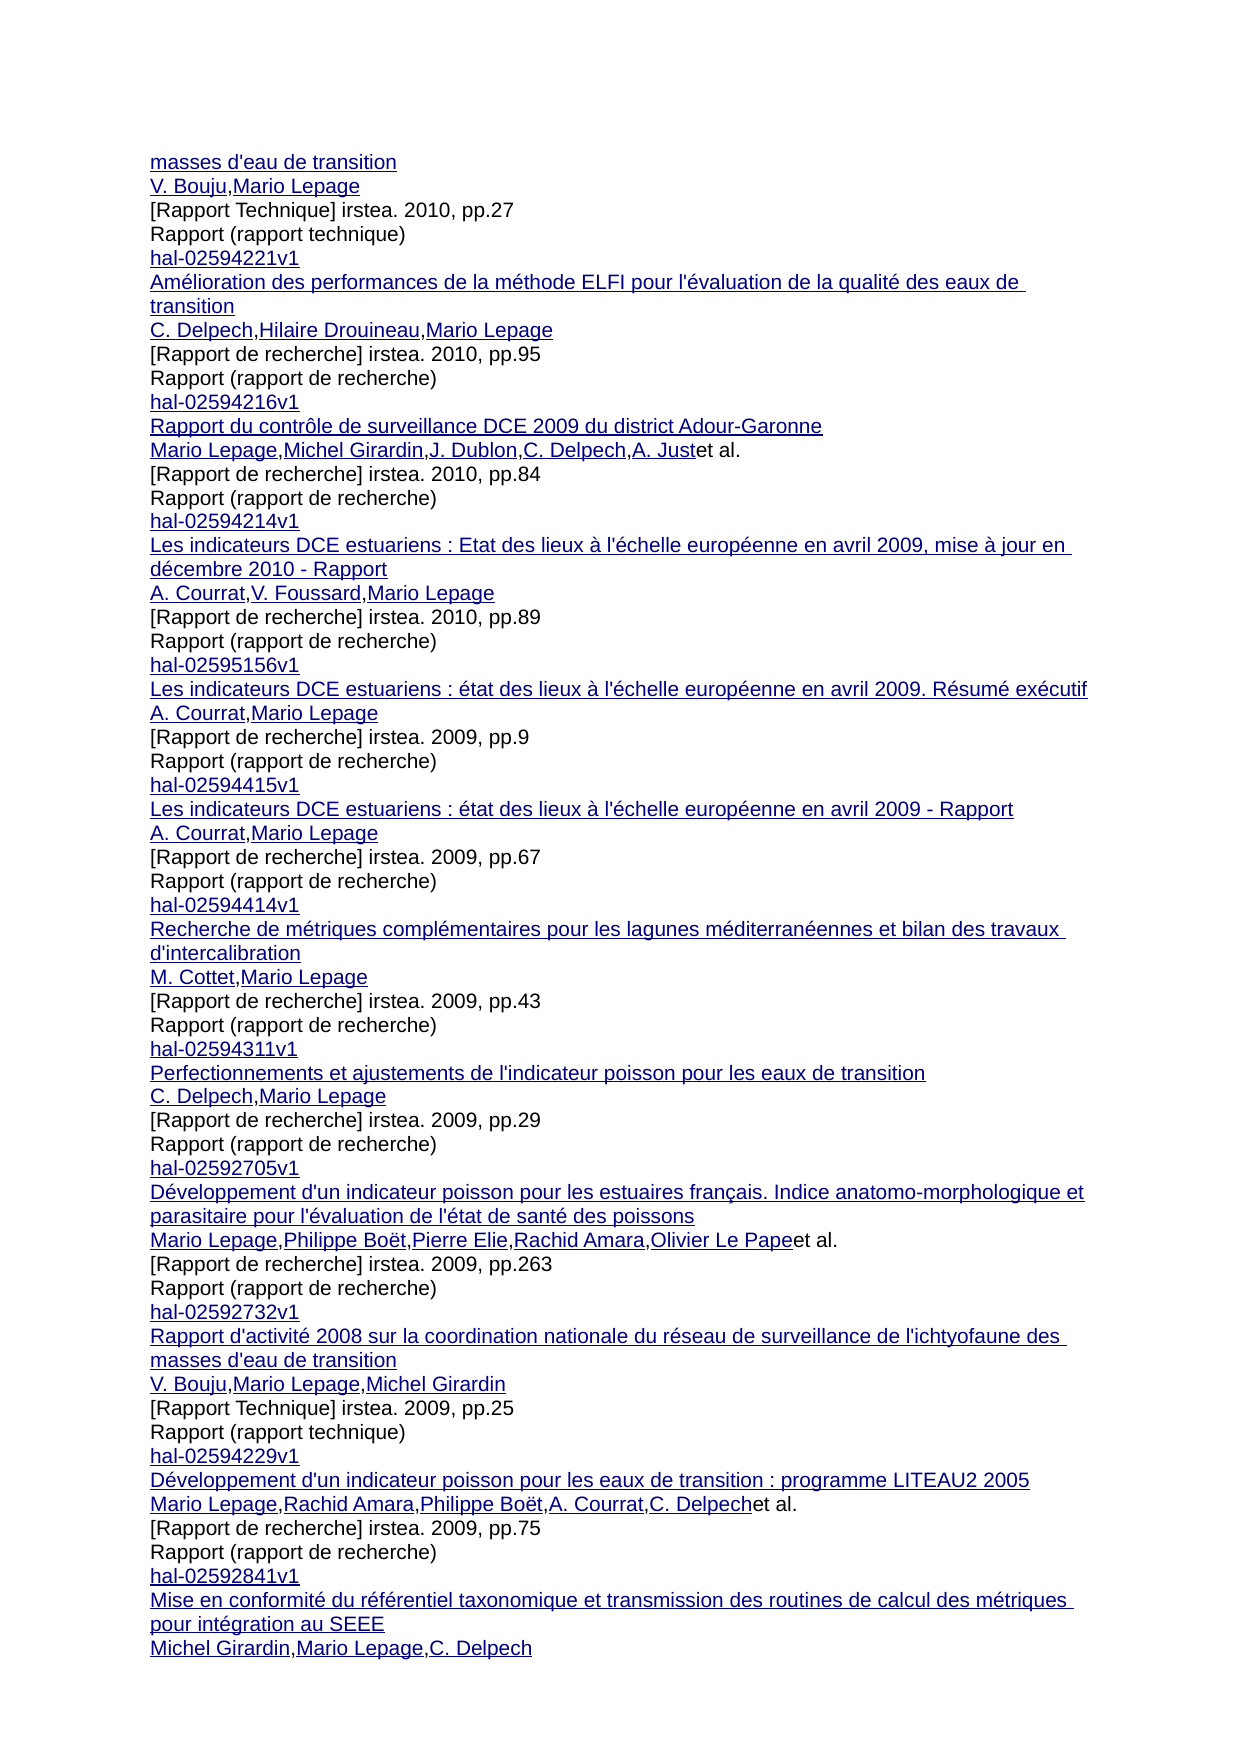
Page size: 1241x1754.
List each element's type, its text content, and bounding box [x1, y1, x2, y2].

table_cell Recherche de métriques complémentaires pour les lagunes méditerranéennes et bilan des travaux d'intercalibration M. Cottet,Mario Lepage [Rapport de recherche] irstea. 2009, pp.43 Rapport (rapport de recherche) hal-02594311v1 [150, 917, 1090, 1060]
table_cell Les indicateurs DCE estuariens : Etat des lieux à l'échelle européenne en avril 2009, mise à jour en décembre 2010 - Rapport A. Courrat,V. Foussard,Mario Lepage [Rapport de recherche] irstea. 2010, pp.89 Rapport (rapport de recherche) hal-02595156v1 [150, 533, 1090, 677]
table_cell Perfectionnements et ajustements de l'indicateur poisson pour les eaux de transition C. Delpech,Mario Lepage [Rapport de recherche] irstea. 2009, pp.29 Rapport (rapport de recherche) hal-02592705v1 [150, 1060, 1090, 1180]
table_cell Amélioration des performances de la méthode ELFI pour l'évaluation de la qualité des eaux de transition C. Delpech,Hilaire Drouineau,Mario Lepage [Rapport de recherche] irstea. 2010, pp.95 Rapport (rapport de recherche) hal-02594216v1 [150, 270, 1090, 413]
table_cell Rapport du contrôle de surveillance DCE 2009 du district Adour-Garonne Mario Lepage,Michel Girardin,J. Dublon,C. Delpech,A. Justet al. [Rapport de recherche] irstea. 2010, pp.84 Rapport (rapport de recherche) hal-02594214v1 [150, 414, 1090, 533]
table_cell Les indicateurs DCE estuariens : état des lieux à l'échelle européenne en avril 2009 - Rapport A. Courrat,Mario Lepage [Rapport de recherche] irstea. 2009, pp.67 Rapport (rapport de recherche) hal-02594414v1 [150, 797, 1090, 917]
table_cell Développement d'un indicateur poisson pour les eaux de transition : programme LITEAU2 2005 Mario Lepage,Rachid Amara,Philippe Boët,A. Courrat,C. Delpechet al. [Rapport de recherche] irstea. 2009, pp.75 Rapport (rapport de recherche) hal-02592841v1 [150, 1468, 1090, 1587]
table_cell Rapport d'activité 2008 sur la coordination nationale du réseau de surveillance de l'ichtyofaune des masses d'eau de transition V. Bouju,Mario Lepage,Michel Girardin [Rapport Technique] irstea. 2009, pp.25 Rapport (rapport technique) hal-02594229v1 [150, 1324, 1090, 1468]
table_cell Les indicateurs DCE estuariens : état des lieux à l'échelle européenne en avril 2009. Résumé exécutif A. Courrat,Mario Lepage [Rapport de recherche] irstea. 2009, pp.9 Rapport (rapport de recherche) hal-02594415v1 [150, 677, 1090, 797]
table_cell Mise en conformité du référentiel taxonomique et transmission des routines de calcul des métriques pour intégration au SEEE Michel Girardin,Mario Lepage,C. Delpech [150, 1588, 1090, 1659]
table_cell masses d'eau de transition V. Bouju,Mario Lepage [Rapport Technique] irstea. 2010, pp.27 Rapport (rapport technique) hal-02594221v1 [150, 150, 1090, 270]
table_cell Développement d'un indicateur poisson pour les estuaires français. Indice anatomo-morphologique et parasitaire pour l'évaluation de l'état de santé des poissons Mario Lepage,Philippe Boët,Pierre Elie,Rachid Amara,Olivier Le Papeet al. [Rapport de recherche] irstea. 2009, pp.263 Rapport (rapport de recherche) hal-02592732v1 [150, 1180, 1090, 1324]
